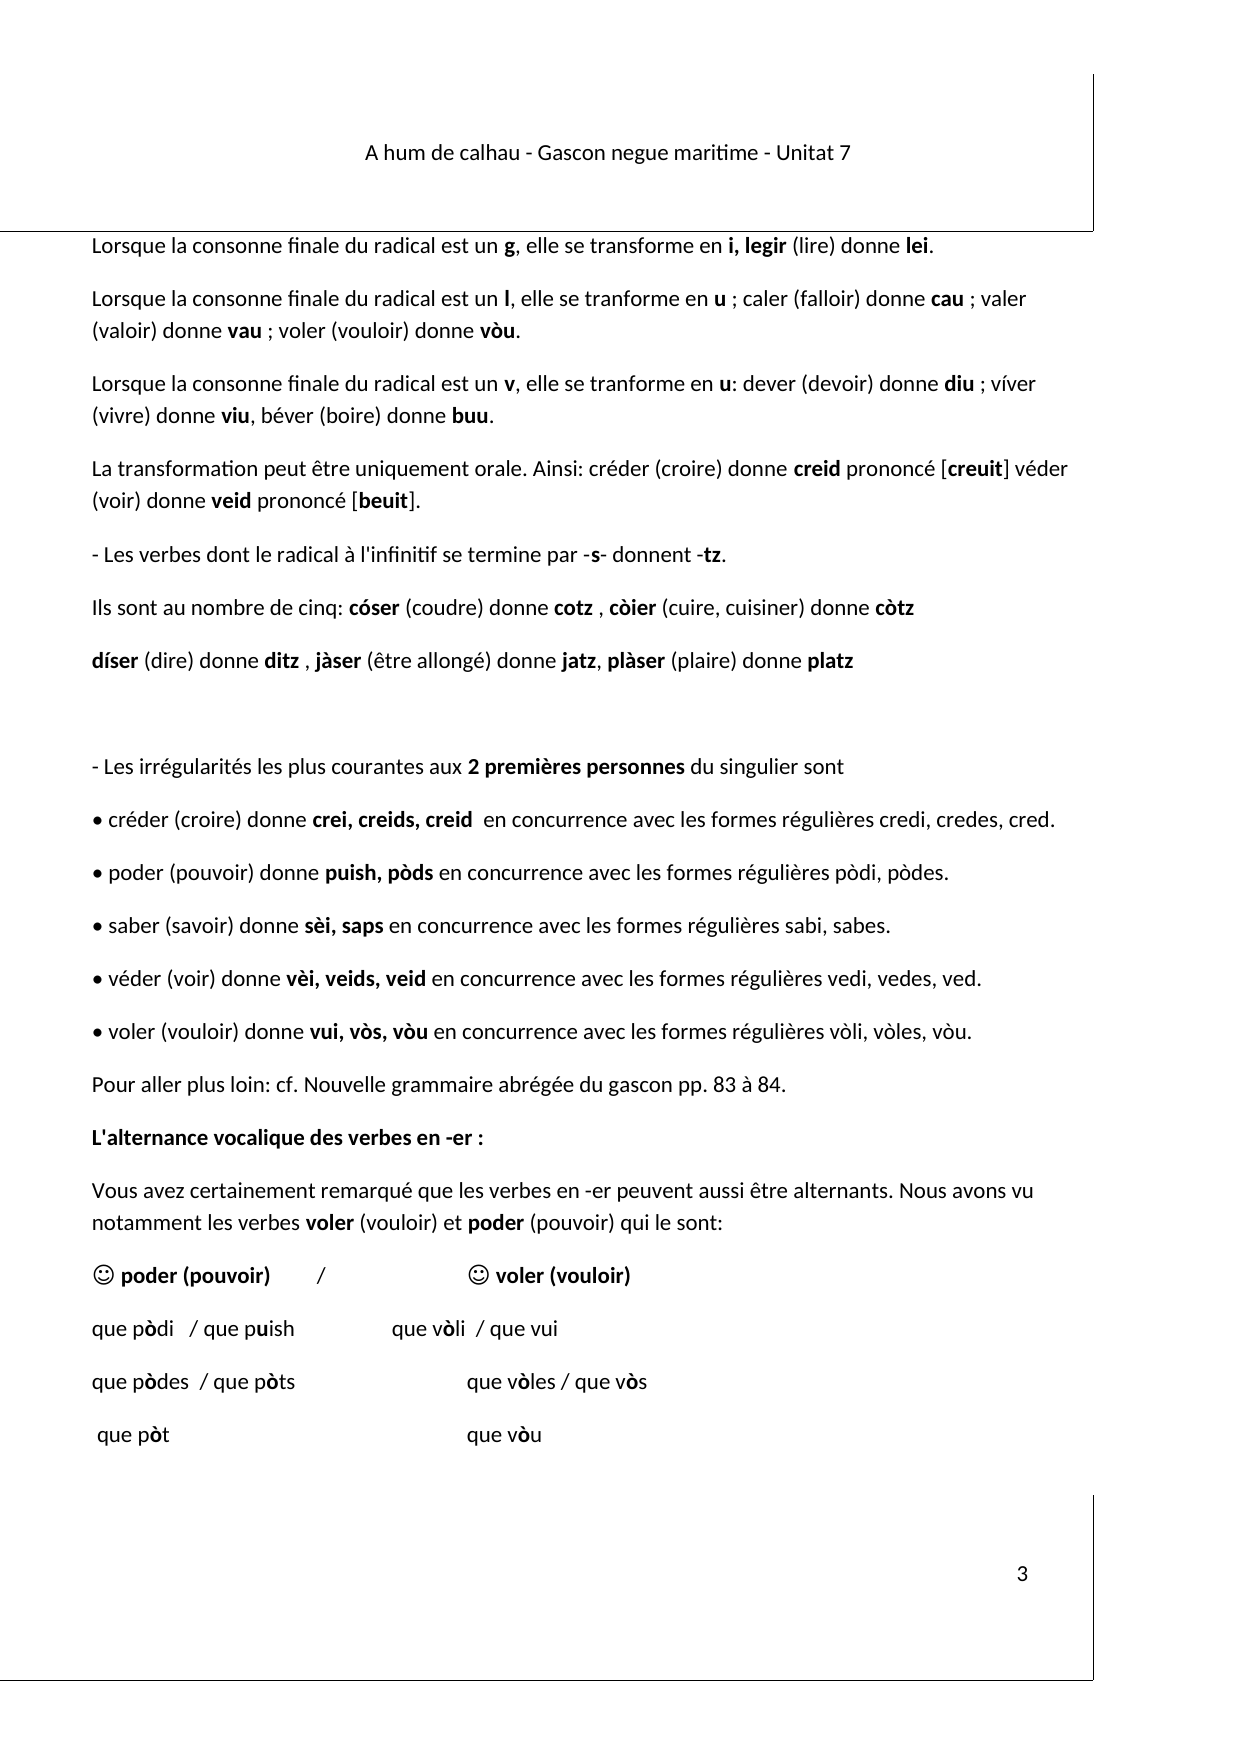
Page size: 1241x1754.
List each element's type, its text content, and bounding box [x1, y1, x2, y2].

text • saber (savoir) donne sèi, saps en concurrence avec les formes régulières sabi, sabes. [92, 911, 1093, 939]
text • créder (croire) donne crei, creids, creid en concurrence avec les formes régulières credi, credes, cred. [92, 805, 1093, 833]
text • voler (vouloir) donne vui, vòs, vòu en concurrence avec les formes régulières vòli, vòles, vòu. [92, 1017, 1093, 1045]
text ☺ poder (pouvoir) / ☺ voler (vouloir) [92, 1261, 1093, 1289]
text que pòt que vòu [92, 1420, 1093, 1448]
text que pòdi / que puish que vòli / que vui [92, 1314, 1093, 1342]
text • poder (pouvoir) donne puish, pòds en concurrence avec les formes régulières pòdi, pòdes. [92, 858, 1093, 886]
text Lorsque la consonne finale du radical est un l, elle se tranforme en u ; caler (falloir) donne cau ; valer (valoir) donne vau ; voler (vouloir) donne vòu. [92, 284, 1093, 344]
text Vous avez certainement remarqué que les verbes en -er peuvent aussi être alternants. Nous avons vu notamment les verbes voler (vouloir) et poder (pouvoir) qui le sont: [92, 1176, 1093, 1236]
text - Les verbes dont le radical à l'infinitif se termine par -s- donnent -tz. [92, 540, 1093, 568]
text que pòdes / que pòts que vòles / que vòs [92, 1367, 1093, 1395]
text La transformation peut être uniquement orale. Ainsi: créder (croire) donne creid prononcé [creuit] véder (voir) donne veid prononcé [beuit]. [92, 454, 1093, 515]
text díser (dire) donne ditz , jàser (être allongé) donne jatz, plàser (plaire) donne platz [92, 646, 1093, 674]
text Ils sont au nombre de cinq: cóser (coudre) donne cotz , còier (cuire, cuisiner) donne còtz [92, 593, 1093, 621]
text - Les irrégularités les plus courantes aux 2 premières personnes du singulier sont [92, 752, 1093, 780]
text • véder (voir) donne vèi, veids, veid en concurrence avec les formes régulières vedi, vedes, ved. [92, 964, 1093, 992]
text Lorsque la consonne finale du radical est un v, elle se tranforme en u: dever (devoir) donne diu ; víver (vivre) donne viu, béver (boire) donne buu. [92, 369, 1093, 429]
text L'alternance vocalique des verbes en -er : [92, 1123, 1093, 1151]
text Pour aller plus loin: cf. Nouvelle grammaire abrégée du gascon pp. 83 à 84. [92, 1070, 1093, 1098]
text Lorsque la consonne finale du radical est un g, elle se transforme en i, legir (lire) donne lei. [92, 231, 1093, 259]
